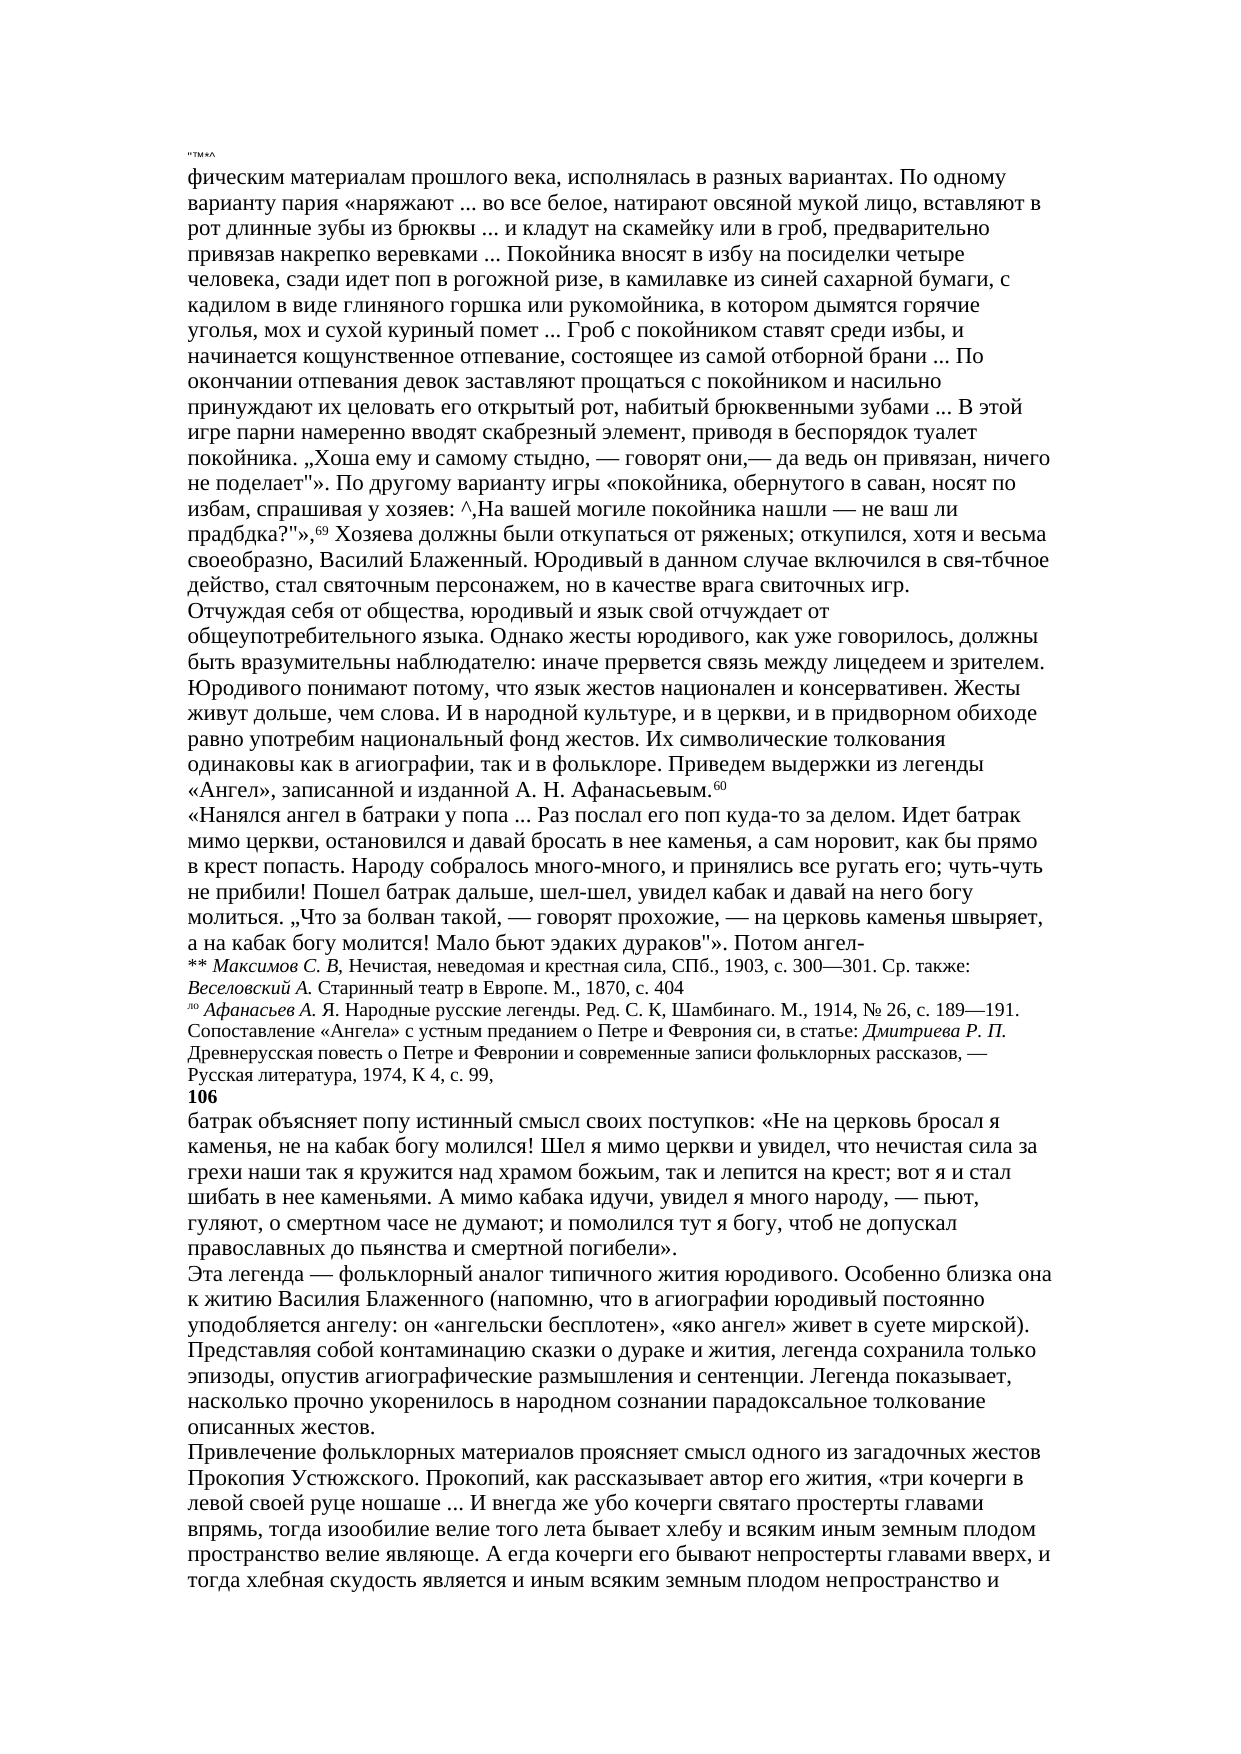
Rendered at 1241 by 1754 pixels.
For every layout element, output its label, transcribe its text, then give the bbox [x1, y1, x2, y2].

text "™*^ [187, 150, 1053, 164]
text Эта легенда — фольклорный аналог типичного жития юроди­вого. Особенно близка она к житию Василия Блаженного (на­помню, что в агиографии юродивый постоянно уподобляется ан­гелу: он «ангельски бесплотен», «яко ангел» живет в суете мир­ской). Представляя собой контаминацию сказки о дураке и жи­тия, легенда сохранила только эпизоды, опустив агиографические размышления и сентенции. Легенда показывает, насколько прочно укоренилось в народном сознании парадоксальное толко­вание описанных жестов. [187, 1261, 1053, 1439]
text Привлечение фольклорных материалов проясняет смысл од­ного из загадочных жестов Прокопия Устюжского. Прокопий, как рассказывает автор его жития, «три кочерги в левой своей руце ношаше ... И внегда же убо кочерги святаго простерты главами впрямь, тогда изообилие велие того лета бывает хлебу и всяким иным земным плодом пространство велие являюще. А егда кочерги его бывают непростерты главами вверх, и тогда хлебная скудость является и иным всяким земным плодом не­пространство и [187, 1439, 1053, 1592]
text Отчуждая себя от общества, юродивый и язык свой отчуждает от общеупотребительного языка. Однако жесты юродивого, как уже говорилось, должны быть вразумительны наблюдателю: иначе прервется связь между лицедеем и зрителем. Юродивого понимают потому, что язык жестов национален и консервативен. Жесты живут дольше, чем слова. И в народной культуре, и в церкви, и в придворном обиходе равно употребим националь­ный фонд жестов. Их символические толкования одинаковы как в агиографии, так и в фольклоре. Приведем выдержки из легенды «Ангел», записанной и изданной А. Н. Афанасьевым.60 [187, 598, 1053, 802]
text ** Максимов С. В, Нечистая, неведомая и крестная сила, СПб., 1903, с. 300—301. Ср. также: Веселовский А. Старинный театр в Европе. М., 1870, с. 404 [187, 955, 1053, 999]
text 106 [187, 1086, 1053, 1107]
text батрак объясняет попу истинный смысл своих поступков: «Не на церковь бросал я каменья, не на кабак богу молился! Шел я мимо церкви и увидел, что нечистая сила за грехи наши так я кружится над храмом божьим, так и лепится на крест; вот я и стал шибать в нее каменьями. А мимо кабака идучи, увидел я много народу, — пьют, гуляют, о смертном часе не думают; и помолился тут я богу, чтоб не допускал православных до пьян­ства и смертной погибели». [187, 1107, 1053, 1261]
text фическим материалам прошлого века, исполнялась в разных ва­риантах. По одному варианту пария «наряжают ... во все белое, натирают овсяной мукой лицо, вставляют в рот длинные зубы из брюквы ... и кладут на скамейку или в гроб, предварительно привязав накрепко веревками ... Покойника вносят в избу на посиделки четыре человека, сзади идет поп в рогожной ризе, в камилавке из синей сахарной бумаги, с кадилом в виде глиня­ного горшка или рукомойника, в котором дымятся горячие уголья, мох и сухой куриный помет ... Гроб с покойником ставят среди избы, и начинается кощунственное отпевание, состоящее из са­мой отборной брани ... По окончании отпевания девок застав­ляют прощаться с покойником и насильно принуждают их цело­вать его открытый рот, набитый брюквенными зубами ... В этой игре парни намеренно вводят скабрезный элемент, приводя в бес­порядок туалет покойника. „Хоша ему и самому стыдно, — гово­рят они,— да ведь он привязан, ничего не поделает"». По дру­гому варианту игры «покойника, обернутого в саван, носят по избам, спрашивая у хозяев: ^,На вашей могиле покойника на­шли — не ваш ли прадбдка?"»,69 Хозяева должны были отку­паться от ряженых; откупился, хотя и весьма своеобразно, Ва­силий Блаженный. Юродивый в данном случае включился в свя-тбчное действо, стал святочным персонажем, но в качестве врага свиточных игр. [187, 164, 1053, 598]
text «Нанялся ангел в батраки у попа ... Раз послал его поп куда-то за делом. Идет батрак мимо церкви, остановился и давай бросать в нее каменья, а сам норовит, как бы прямо в крест попасть. Народу собралось много-много, и принялись все ругать его; чуть-чуть не прибили! Пошел батрак дальше, шел-шел, уви­дел кабак и давай на него богу молиться. „Что за болван та­кой, — говорят прохожие, — на церковь каменья швыряет, а на кабак богу молится! Мало бьют эдаких дураков"». Потом ангел- [187, 802, 1053, 955]
text ло Афанасьев А. Я. Народные русские легенды. Ред. С. К, Шамбинаго. М., 1914, № 26, с. 189—191. Сопоставление «Ангела» с устным преданием о Петре и Феврония си, в статье: Дмитриева Р. П. Древнерусская повесть о Петре и Февронии и современные записи фольклорных рассказов, — Русская литература, 1974, К 4, с. 99, [187, 999, 1053, 1086]
